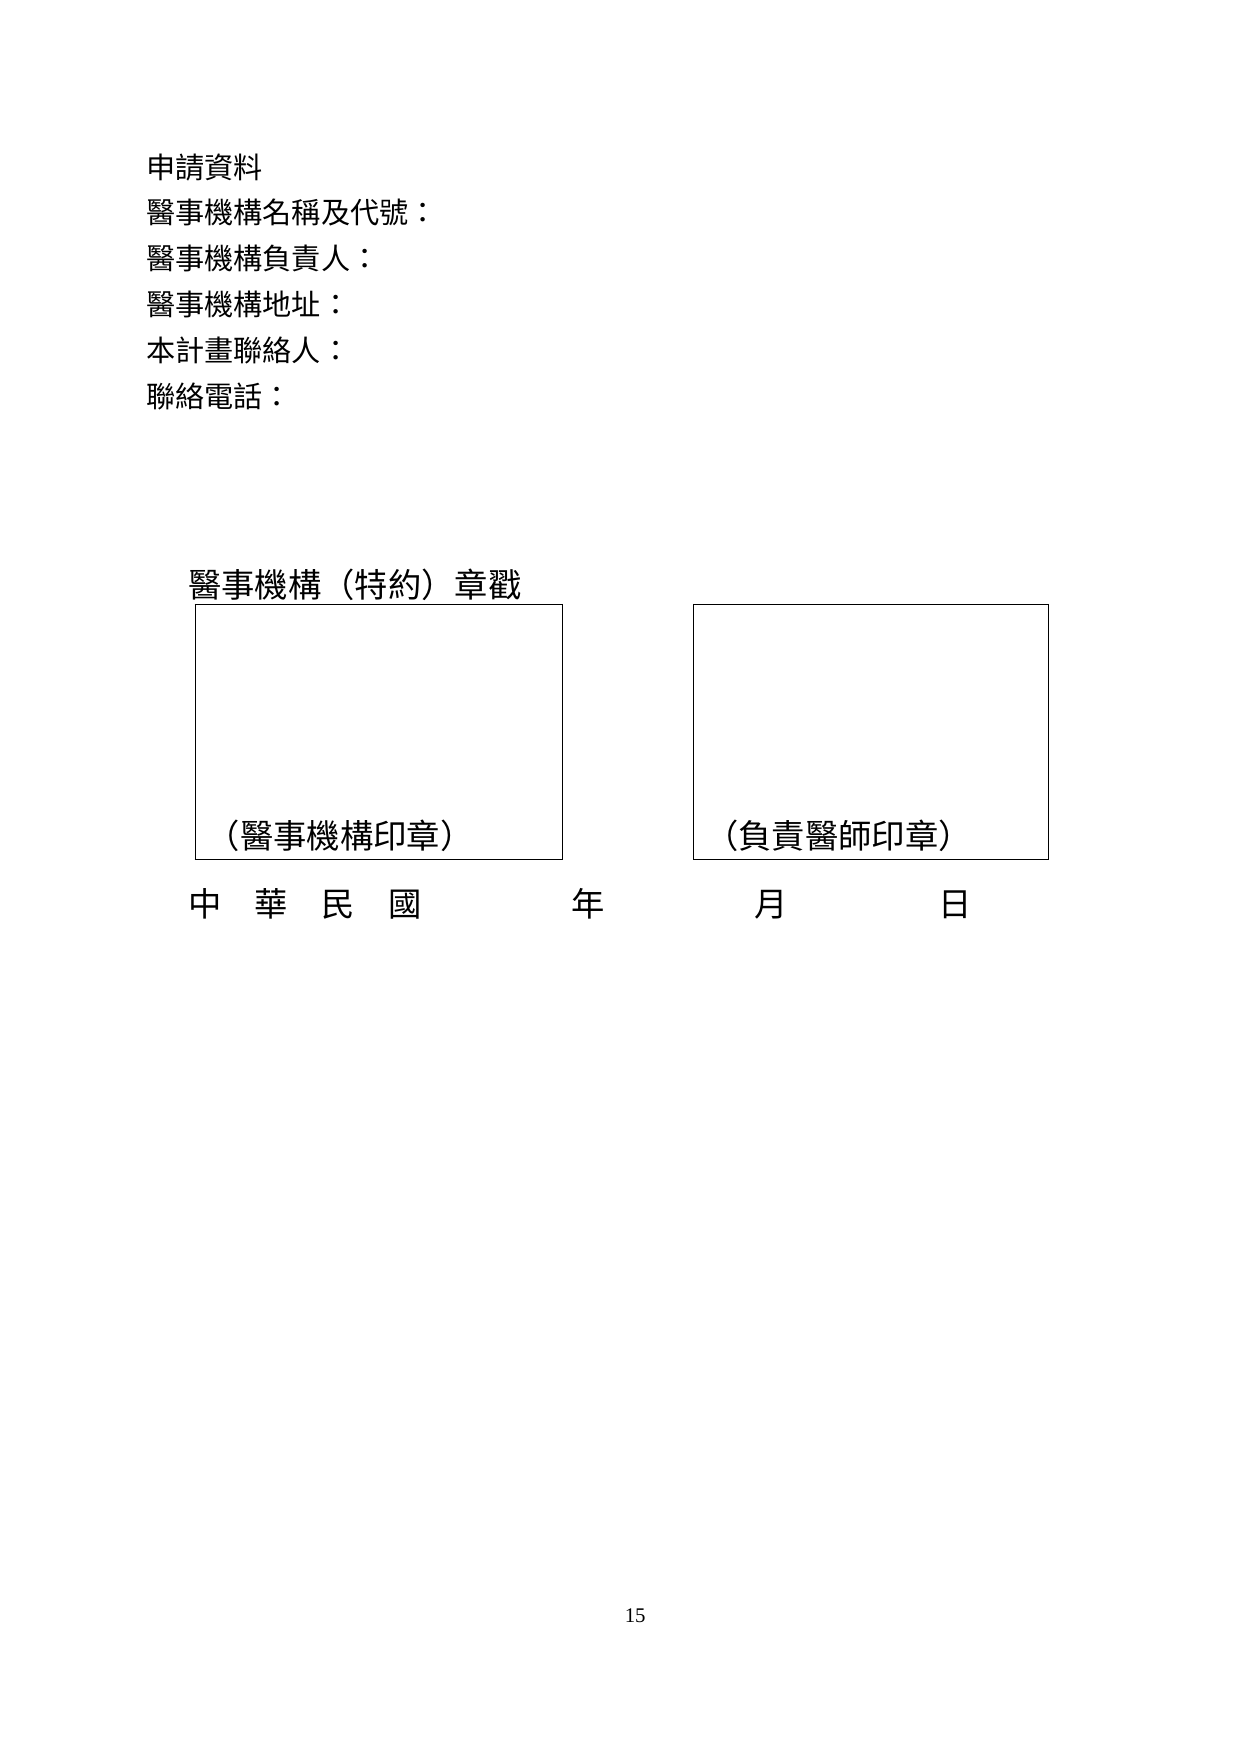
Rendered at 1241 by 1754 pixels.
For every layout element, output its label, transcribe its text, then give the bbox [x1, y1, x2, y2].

text 聯絡電話： [131, 371, 1211, 416]
text 醫事機構負責人： [131, 233, 1211, 279]
text 醫事機構地址： [131, 279, 1211, 325]
text 申請資料 [131, 141, 1211, 187]
text 中 華 民 國 年 月 日 [131, 860, 1211, 922]
table_header （負責醫師印章） [694, 605, 1048, 859]
text 醫事機構（特約）章戳 [131, 541, 1211, 604]
text 醫事機構名稱及代號： [131, 187, 1211, 233]
table_header [563, 604, 693, 859]
text 本計畫聯絡人： [131, 325, 1211, 371]
table_header （醫事機構印章） [196, 605, 562, 859]
